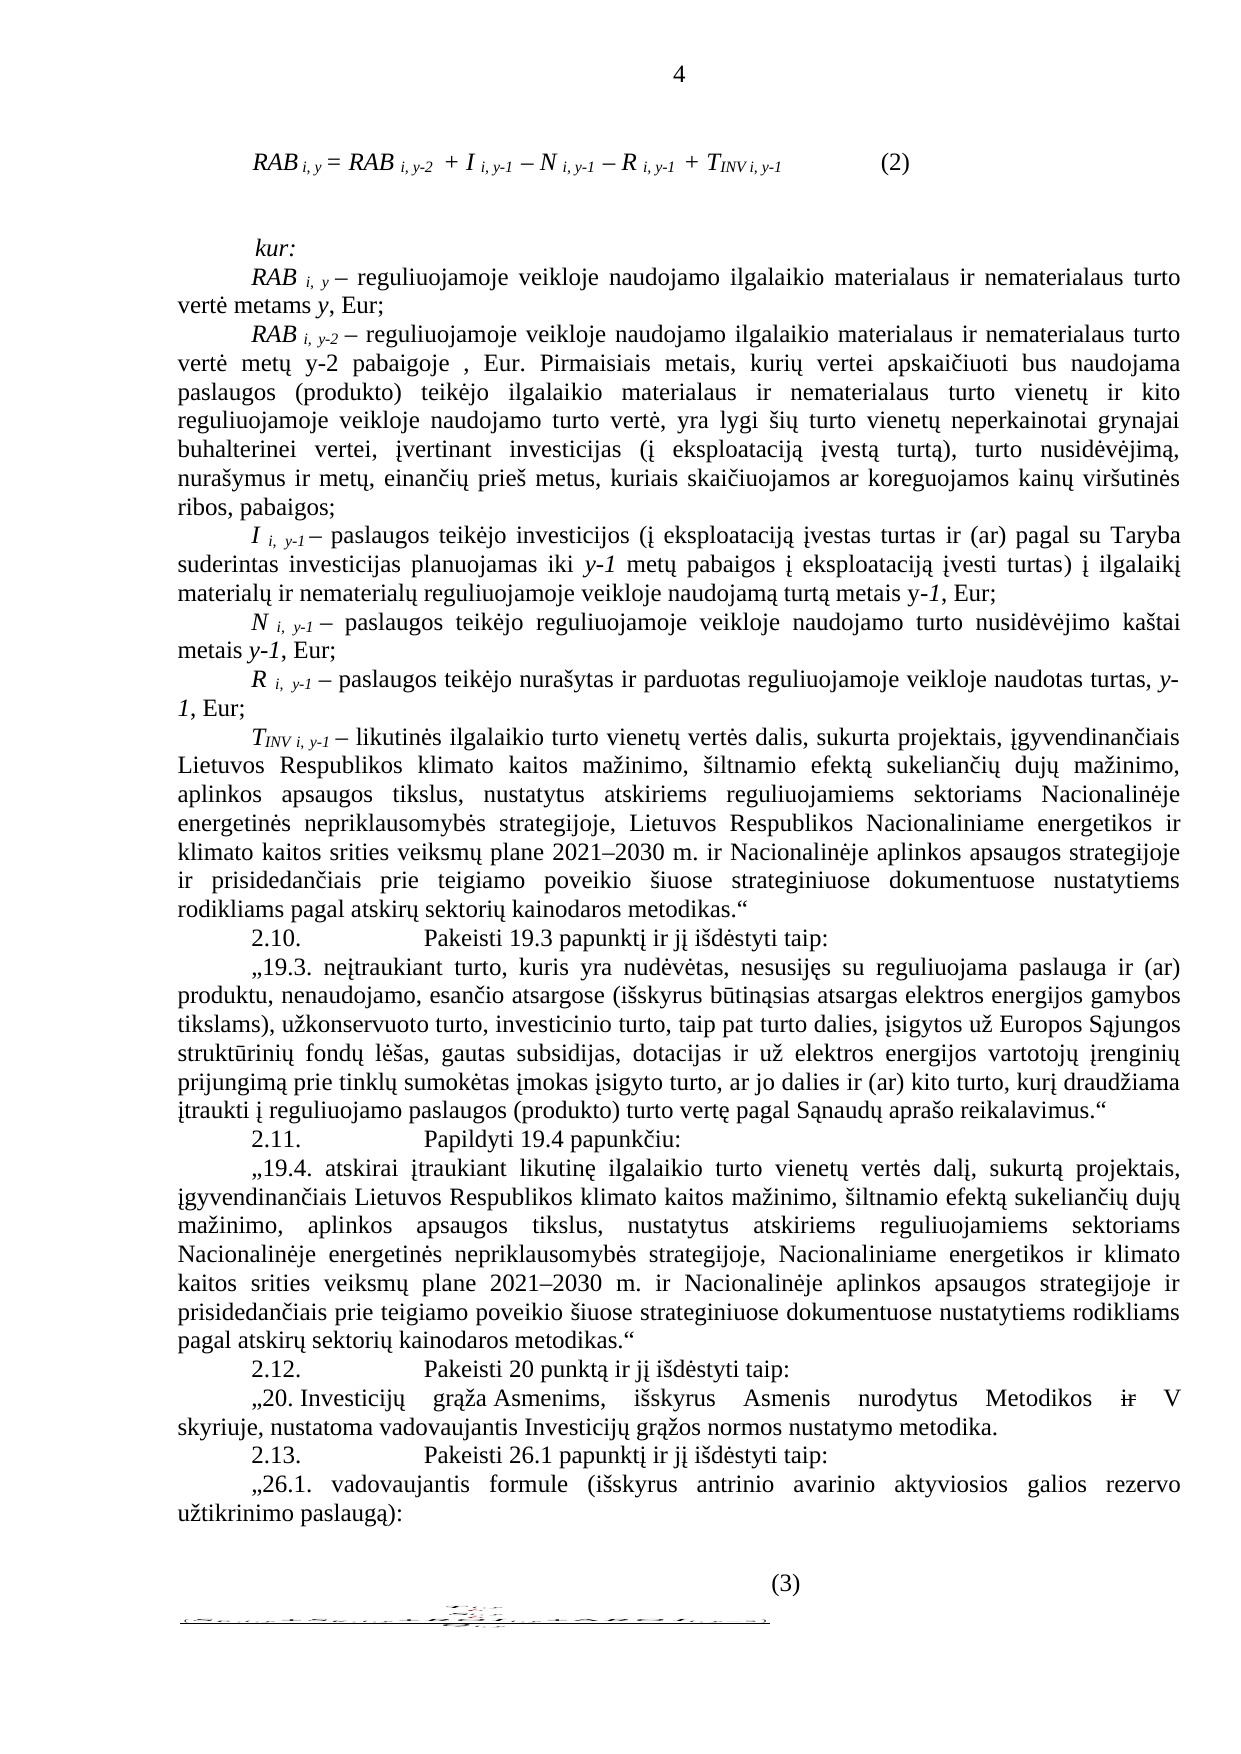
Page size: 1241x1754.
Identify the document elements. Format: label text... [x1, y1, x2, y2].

text „19.4. atskirai įtraukiant likutinę ilgalaikio turto vienetų vertės dalį, sukurtą projektais, įgyvendinančiais Lietuvos Respublikos klimato kaitos mažinimo, šiltnamio efektą sukeliančių dujų mažinimo, aplinkos apsaugos tikslus, nustatytus atskiriems reguliuojamiems sektoriams Nacionalinėje energetinės nepriklausomybės strategijoje, Nacionaliniame energetikos ir klimato kaitos srities veiksmų plane 2021–2030 m. ir Nacionalinėje aplinkos apsaugos strategijoje ir prisidedančiais prie teigiamo poveikio šiuose strateginiuose dokumentuose nustatytiems rodikliams pagal atskirų sektorių kainodaros metodikas.“ [177, 1153, 1181, 1354]
text 2.13. Pakeisti 26.1 papunktį ir jį išdėstyti taip: [251, 1441, 1181, 1469]
text „26.1. vadovaujantis formule (išskyrus antrinio avarinio aktyviosios galios rezervo užtikrinimo paslaugą): [177, 1469, 1181, 1527]
text RAB i, y – reguliuojamoje veikloje naudojamo ilgalaikio materialaus ir nematerialaus turto vertė metams y, Eur; [177, 262, 1181, 319]
text N i, y-1 – paslaugos teikėjo reguliuojamoje veikloje naudojamo turto nusidėvėjimo kaštai metais y-1, Eur; [177, 607, 1181, 664]
text R i, y-1 – paslaugos teikėjo nurašytas ir parduotas reguliuojamoje veikloje naudotas turtas, y-1, Eur; [177, 664, 1181, 722]
text „20. Investicijų grąža Asmenims, išskyrus Asmenis nurodytus Metodikos ir V skyriuje, nustatoma vadovaujantis Investicijų grąžos normos nustatymo metodika. [177, 1383, 1181, 1441]
text 2.12. Pakeisti 20 punktą ir jį išdėstyti taip: [251, 1354, 1181, 1383]
text 2.10. Pakeisti 19.3 papunktį ir jį išdėstyti taip: [251, 923, 1181, 952]
text 2.11. Papildyti 19.4 papunkčiu: [251, 1124, 1181, 1153]
text RAB i, y-2 – reguliuojamoje veikloje naudojamo ilgalaikio materialaus ir nematerialaus turto vertė metų y-2 pabaigoje , Eur. Pirmaisiais metais, kurių vertei apskaičiuoti bus naudojama paslaugos (produkto) teikėjo ilgalaikio materialaus ir nematerialaus turto vienetų ir kito reguliuojamoje veikloje naudojamo turto vertė, yra lygi šių turto vienetų neperkainotai grynajai buhalterinei vertei, įvertinant investicijas (į eksploataciją įvestą turtą), turto nusidėvėjimą, nurašymus ir metų, einančių prieš metus, kuriais skaičiuojamos ar koreguojamos kainų viršutinės ribos, pabaigos; [177, 319, 1181, 521]
text TINV i, y-1 – likutinės ilgalaikio turto vienetų vertės dalis, sukurta projektais, įgyvendinančiais Lietuvos Respublikos klimato kaitos mažinimo, šiltnamio efektą sukeliančių dujų mažinimo, aplinkos apsaugos tikslus, nustatytus atskiriems reguliuojamiems sektoriams Nacionalinėje energetinės nepriklausomybės strategijoje, Lietuvos Respublikos Nacionaliniame energetikos ir klimato kaitos srities veiksmų plane 2021–2030 m. ir Nacionalinėje aplinkos apsaugos strategijoje ir prisidedančiais prie teigiamo poveikio šiuose strateginiuose dokumentuose nustatytiems rodikliams pagal atskirų sektorių kainodaros metodikas.“ [177, 722, 1181, 923]
text kur: [177, 233, 1181, 262]
text „19.3. neįtraukiant turto, kuris yra nudėvėtas, nesusijęs su reguliuojama paslauga ir (ar) produktu, nenaudojamo, esančio atsargose (išskyrus būtinąsias atsargas elektros energijos gamybos tikslams), užkonservuoto turto, investicinio turto, taip pat turto dalies, įsigytos už Europos Sąjungos struktūrinių fondų lėšas, gautas subsidijas, dotacijas ir už elektros energijos vartotojų įrenginių prijungimą prie tinklų sumokėtas įmokas įsigyto turto, ar jo dalies ir (ar) kito turto, kurį draudžiama įtraukti į reguliuojamo paslaugos (produkto) turto vertę pagal Sąnaudų aprašo reikalavimus.“ [177, 952, 1181, 1124]
text I i, y-1 – paslaugos teikėjo investicijos (į eksploataciją įvestas turtas ir (ar) pagal su Taryba suderintas investicijas planuojamas iki y-1 metų pabaigos į eksploataciją įvesti turtas) į ilgalaikį materialų ir nematerialų reguliuojamoje veikloje naudojamą turtą metais y-1, Eur; [177, 521, 1181, 607]
text (3) [177, 1556, 1181, 1627]
text RAB i, y = RAB i, y-2 + I i, y-1 – N i, y-1 – R i, y-1 + TINV i, y-1 (2) [177, 147, 1181, 176]
